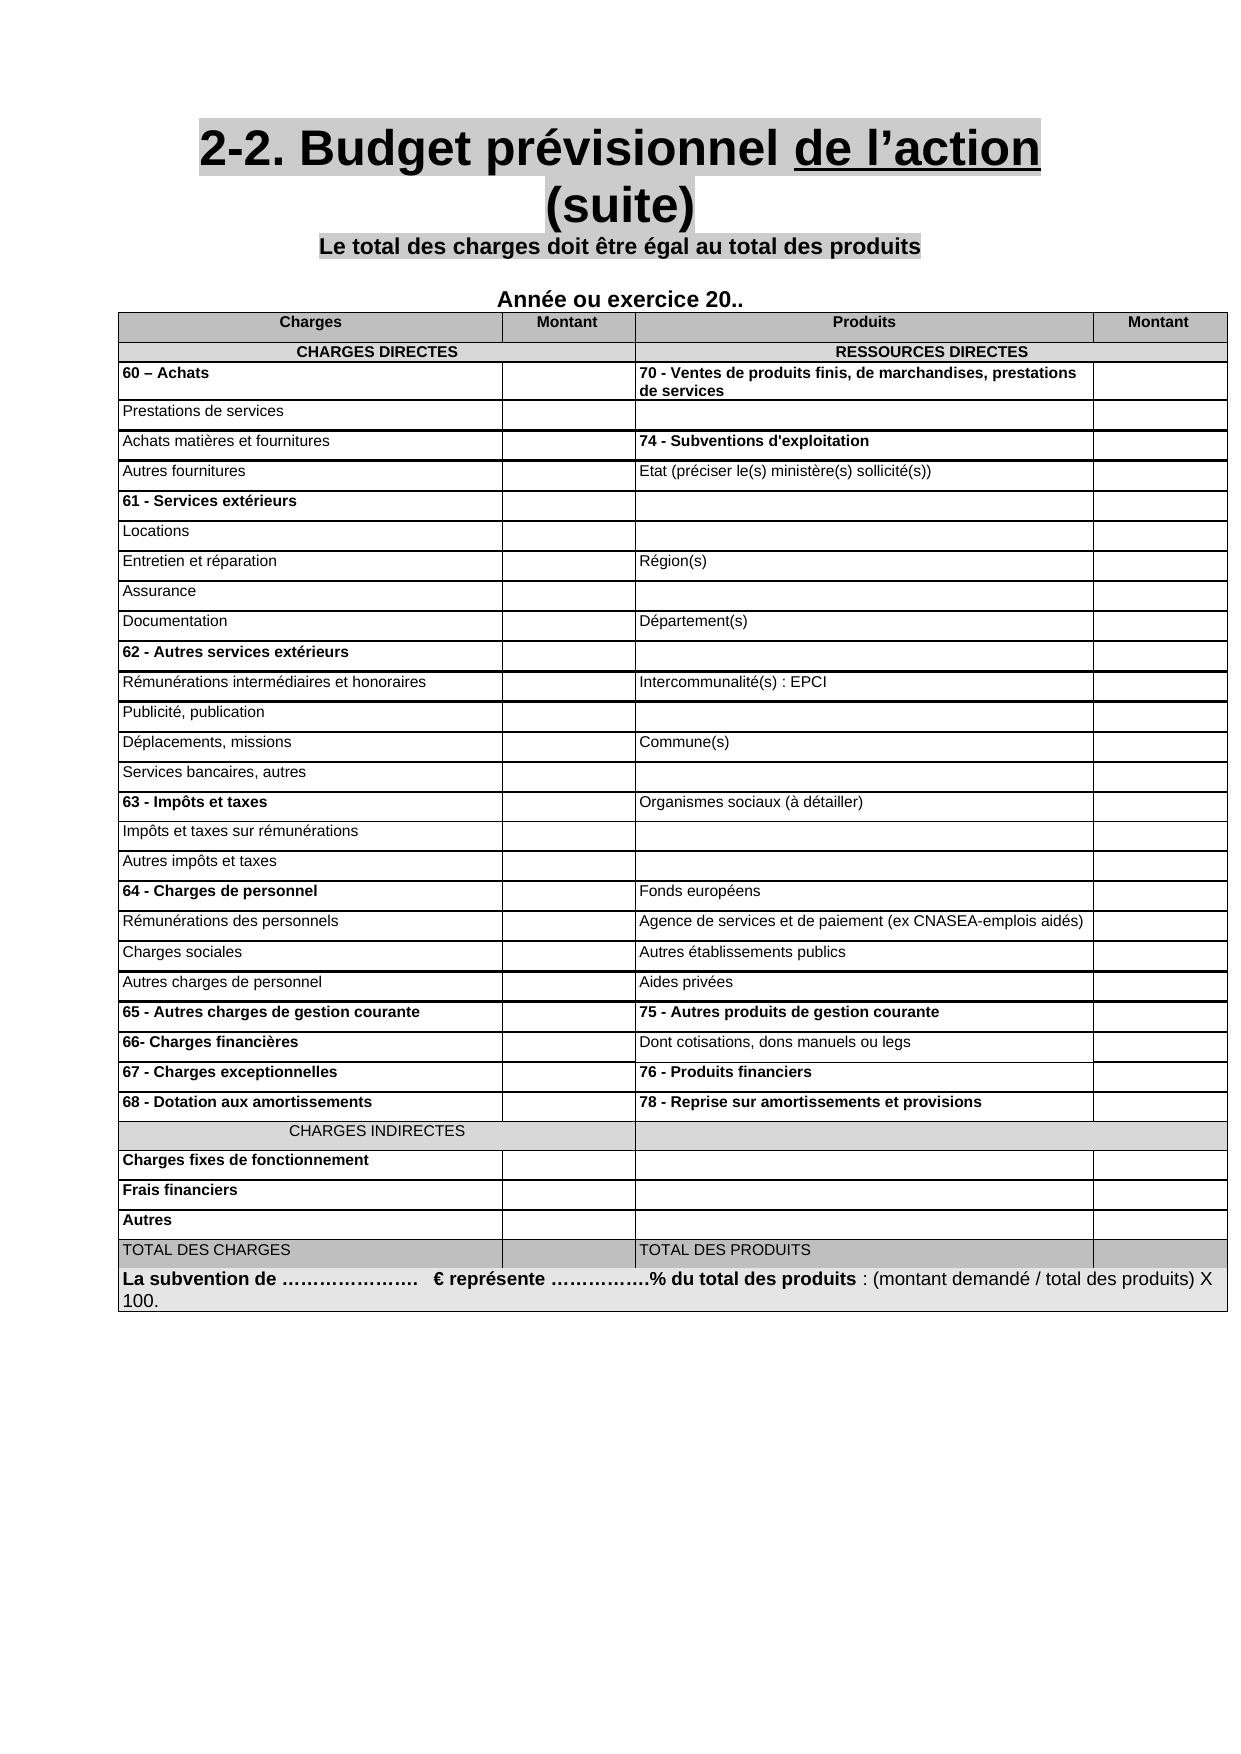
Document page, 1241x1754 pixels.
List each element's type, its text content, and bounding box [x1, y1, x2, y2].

table_cell 78 - Reprise sur amortissements et provisions [636, 1093, 1093, 1121]
table_cell Documentation [119, 612, 502, 640]
table_cell [636, 522, 1093, 550]
table_cell [1094, 612, 1227, 640]
table_cell [1094, 973, 1227, 1000]
table_cell [503, 1093, 635, 1121]
table_header Charges [119, 313, 502, 342]
table_cell [636, 401, 1093, 429]
table_cell Organismes sociaux (à détailler) [636, 793, 1093, 821]
table_cell [1094, 1033, 1227, 1061]
table_cell Impôts et taxes sur rémunérations [119, 822, 502, 850]
table_cell 63 - Impôts et taxes [119, 793, 502, 821]
table_cell 67 - Charges exceptionnelles [119, 1063, 502, 1091]
table_cell 60 – Achats [119, 363, 502, 399]
table_cell 75 - Autres produits de gestion courante [636, 1003, 1093, 1031]
table_cell Entretien et réparation [119, 552, 502, 580]
table_cell [1094, 1063, 1227, 1091]
table_cell 70 - Ventes de produits finis, de marchandises, prestations de services [636, 363, 1093, 399]
table_cell [1094, 763, 1227, 791]
table_cell [1094, 882, 1227, 910]
table_cell [1094, 673, 1227, 700]
table_cell Fonds européens [636, 882, 1093, 910]
table_cell [1094, 642, 1227, 670]
text Année ou exercice 20.. [118, 286, 1122, 312]
table_cell [1094, 942, 1227, 970]
table_cell Prestations de services [119, 401, 502, 429]
table_cell Région(s) [636, 552, 1093, 580]
table_cell [1094, 793, 1227, 821]
table_cell [503, 1151, 635, 1179]
table_cell Commune(s) [636, 733, 1093, 761]
table_cell Assurance [119, 582, 502, 610]
table_header Montant [1094, 313, 1227, 342]
table_cell [1094, 462, 1227, 490]
table_cell RESSOURCES DIRECTES [636, 343, 1227, 361]
table_cell [636, 642, 1093, 670]
table_cell Autres [119, 1211, 502, 1239]
table_cell [1094, 1181, 1227, 1209]
table_cell [1094, 1240, 1227, 1268]
table_cell [503, 822, 635, 850]
table_cell [636, 763, 1093, 791]
table_cell 61 - Services extérieurs [119, 492, 502, 520]
table_cell TOTAL DES PRODUITS [636, 1240, 1093, 1268]
table_cell [503, 1181, 635, 1209]
table_header Montant [503, 313, 635, 342]
table_cell [503, 642, 635, 670]
text 2-2. Budget prévisionnel de l’action (suite) [118, 118, 1122, 233]
table_cell [636, 1181, 1093, 1209]
table_cell [503, 1063, 635, 1091]
table_cell [503, 612, 635, 640]
table_cell 64 - Charges de personnel [119, 882, 502, 910]
table_cell [636, 1151, 1093, 1179]
table_cell [636, 492, 1093, 520]
table_cell [1094, 852, 1227, 880]
table_header Produits [636, 313, 1093, 342]
table_cell 66- Charges financières [119, 1033, 502, 1061]
table_cell [503, 1211, 635, 1239]
table_cell Charges fixes de fonctionnement [119, 1151, 502, 1179]
table_cell Agence de services et de paiement (ex CNASEA-emplois aidés) [636, 912, 1093, 940]
table_cell [636, 1122, 1227, 1150]
table_cell [1094, 401, 1227, 429]
table_cell 74 - Subventions d'exploitation [636, 432, 1093, 459]
table_cell [1094, 432, 1227, 459]
table_cell [1094, 522, 1227, 550]
table_cell [1094, 733, 1227, 761]
table_cell [636, 582, 1093, 610]
table_cell [503, 1033, 635, 1061]
table_cell [503, 552, 635, 580]
table_cell [1094, 1093, 1227, 1121]
table_cell Services bancaires, autres [119, 763, 502, 791]
table_cell CHARGES DIRECTES [119, 343, 635, 361]
table_cell [636, 822, 1093, 850]
table_cell Rémunérations intermédiaires et honoraires [119, 673, 502, 700]
table_cell La subvention de …………………. € représente …………….% du total des produits : (montant demandé / total des produits) X 100. [119, 1268, 1227, 1311]
table_cell [503, 733, 635, 761]
table_cell [1094, 552, 1227, 580]
text Le total des charges doit être égal au total des produits [118, 233, 1122, 259]
table_cell Autres fournitures [119, 462, 502, 490]
table_cell 68 - Dotation aux amortissements [119, 1093, 502, 1121]
table_cell [1094, 1211, 1227, 1239]
table_cell CHARGES INDIRECTES [119, 1122, 635, 1150]
table_cell Autres impôts et taxes [119, 852, 502, 880]
table_cell Publicité, publication [119, 703, 502, 731]
table_cell [1094, 703, 1227, 731]
table_cell 65 - Autres charges de gestion courante [119, 1003, 502, 1031]
table_cell Déplacements, missions [119, 733, 502, 761]
table_cell [1094, 582, 1227, 610]
table_cell [503, 401, 635, 429]
table_cell [503, 522, 635, 550]
table_cell [503, 973, 635, 1000]
table_cell Intercommunalité(s) : EPCI [636, 673, 1093, 700]
table_cell Aides privées [636, 973, 1093, 1000]
table_cell Dont cotisations, dons manuels ou legs [636, 1033, 1093, 1062]
table_cell [1094, 1151, 1227, 1179]
table_cell [1094, 822, 1227, 850]
table_cell [503, 1240, 635, 1268]
table_cell [503, 673, 635, 700]
table_cell Achats matières et fournitures [119, 432, 502, 459]
table_cell [503, 703, 635, 731]
table_cell [503, 793, 635, 821]
table_cell Département(s) [636, 612, 1093, 640]
table_cell [503, 882, 635, 910]
table_cell [503, 942, 635, 970]
table_cell [1094, 912, 1227, 940]
table_cell [636, 1211, 1093, 1239]
table_cell Locations [119, 522, 502, 550]
table_cell Autres charges de personnel [119, 973, 502, 1000]
table_cell [503, 912, 635, 940]
table_cell [1094, 1003, 1227, 1031]
table_cell [1094, 492, 1227, 520]
table_cell Etat (préciser le(s) ministère(s) sollicité(s)) [636, 462, 1093, 490]
table_cell Autres établissements publics [636, 942, 1093, 970]
table_cell [636, 703, 1093, 731]
table_cell [503, 492, 635, 520]
table_cell [503, 432, 635, 459]
table_cell [503, 462, 635, 490]
table_cell [1094, 363, 1227, 399]
table_cell 62 - Autres services extérieurs [119, 642, 502, 670]
table_cell [503, 1003, 635, 1031]
table_cell [503, 363, 635, 399]
table_cell 76 - Produits financiers [636, 1063, 1093, 1091]
table_cell Charges sociales [119, 942, 502, 970]
table_cell [503, 763, 635, 791]
table_cell [503, 582, 635, 610]
table_cell [636, 852, 1093, 880]
table_cell Frais financiers [119, 1181, 502, 1209]
table_cell [503, 852, 635, 880]
table_cell Rémunérations des personnels [119, 912, 502, 940]
table_cell TOTAL DES CHARGES [119, 1240, 502, 1268]
